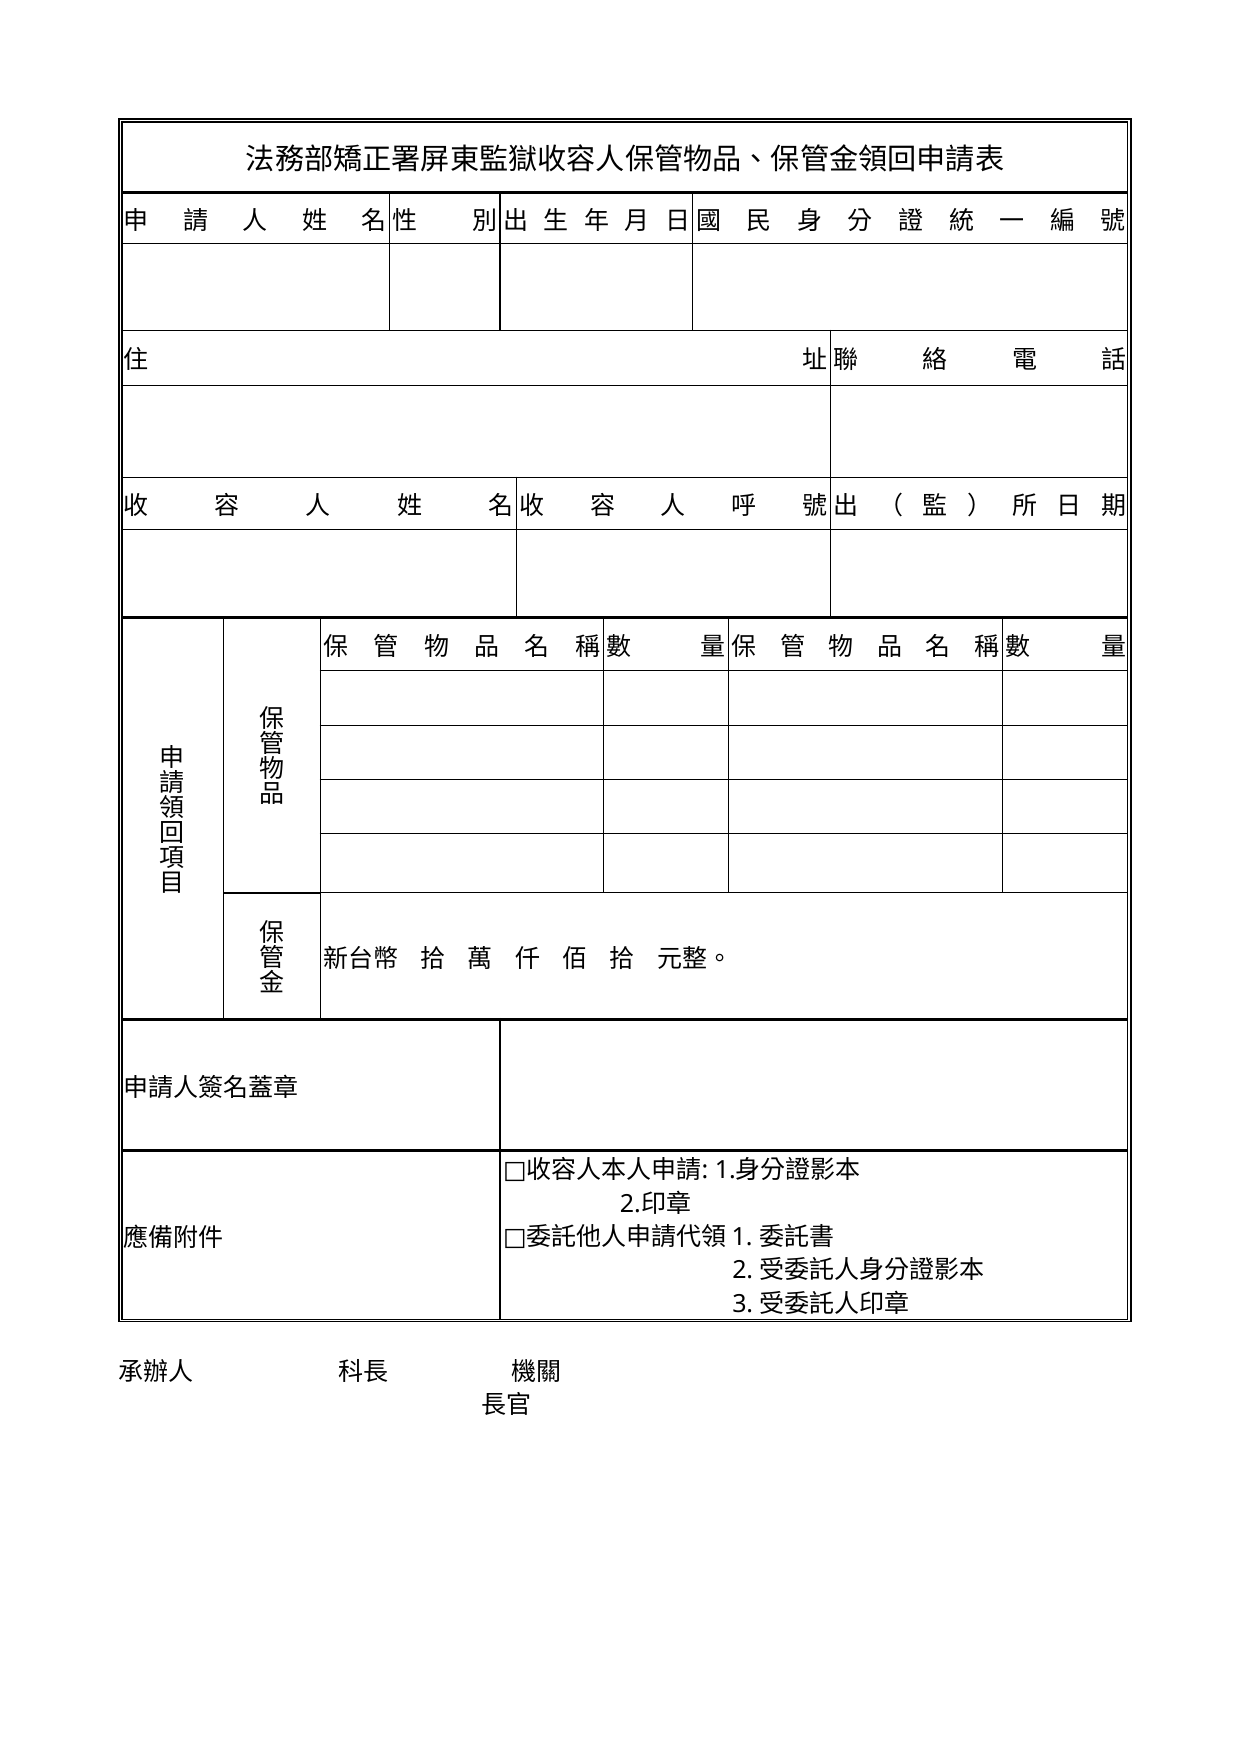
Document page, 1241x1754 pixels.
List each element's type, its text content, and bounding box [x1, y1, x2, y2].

table_cell [604, 834, 728, 892]
table_cell [604, 726, 728, 779]
table_cell 保管物品名稱 [729, 619, 1002, 670]
table_cell [321, 780, 603, 833]
table_cell [1003, 726, 1127, 779]
table_cell [729, 780, 1002, 833]
table_cell 數量 [604, 619, 728, 670]
table_cell [1003, 671, 1127, 724]
table_cell [729, 671, 1002, 724]
table_cell 保管物品 [224, 619, 320, 892]
table_cell 性別 [390, 194, 499, 243]
table_cell [604, 671, 728, 724]
table_cell 保管金 [224, 894, 320, 1018]
table_cell 住址 [123, 331, 830, 385]
table_cell 數量 [1003, 619, 1127, 670]
table_cell 國民身分證統一編號 [693, 194, 1127, 243]
table_cell [517, 530, 830, 616]
table_cell [831, 530, 1127, 616]
table_cell 申請人姓名 [123, 194, 389, 243]
table_cell 新台幣 拾 萬 仟 佰 拾 元整。 [321, 893, 1127, 1018]
table_cell 應備附件 [123, 1152, 499, 1319]
text 承辦人 科長 機關 [118, 1353, 1122, 1387]
table_cell 申請人簽名蓋章 [123, 1021, 499, 1149]
table_cell [390, 244, 499, 329]
table_cell [831, 386, 1127, 477]
table_cell 收容人姓名 [123, 478, 516, 529]
table_header 法務部矯正署屏東監獄收容人保管物品、保管金領回申請表 [123, 123, 1127, 191]
table_cell [123, 386, 830, 477]
table_cell [501, 1021, 1127, 1149]
table_cell 出（監）所日期 [831, 478, 1127, 529]
table_cell 申請領回項目 [123, 619, 223, 1018]
table_cell [729, 834, 1002, 892]
table_cell □收容人本人申請: 1.身分證影本 2.印章 □委託他人申請代領1. 委託書 2. 受委託人身分證影本 3. 受委託人印章 [501, 1152, 1127, 1319]
table_cell [321, 726, 603, 779]
table_cell 出生年月日 [501, 194, 692, 243]
table_cell [321, 834, 603, 892]
table_cell [729, 726, 1002, 779]
table_cell 收容人呼號 [517, 478, 830, 529]
table_cell [321, 671, 603, 724]
table_cell [501, 244, 692, 329]
text 長官 [118, 1387, 1122, 1420]
table_cell [123, 530, 516, 616]
table_cell [123, 244, 389, 329]
table_cell 聯絡電話 [831, 331, 1127, 385]
table_cell [1003, 780, 1127, 833]
table_cell [604, 780, 728, 833]
table_cell [693, 244, 1127, 329]
table_cell 保管物品名稱 [321, 619, 603, 670]
table_cell [1003, 834, 1127, 892]
